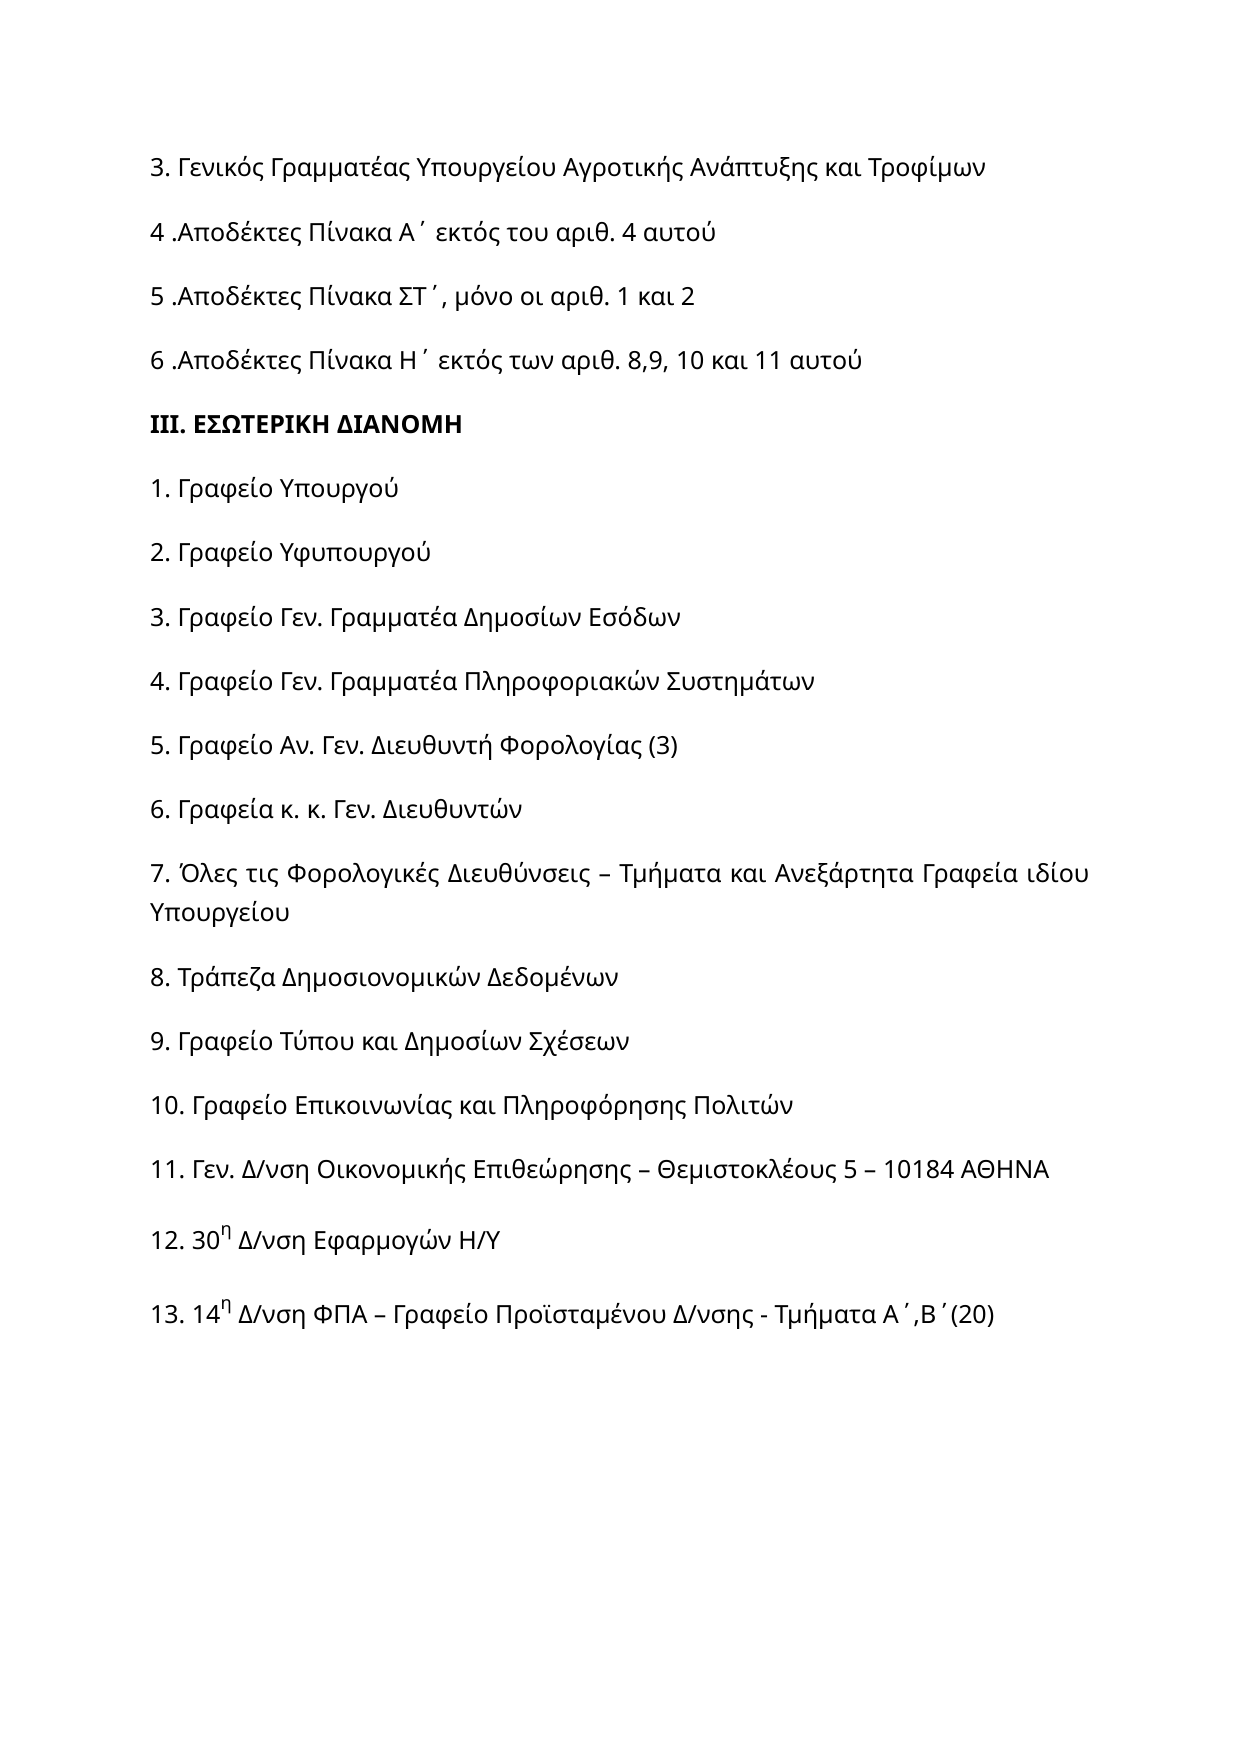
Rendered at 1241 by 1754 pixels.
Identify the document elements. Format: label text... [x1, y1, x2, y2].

text 10. Γραφείο Επικοινωνίας και Πληροφόρησης Πολιτών [150, 1087, 1090, 1122]
text 4 .Αποδέκτες Πίνακα Α΄ εκτός του αριθ. 4 αυτού [150, 214, 1090, 248]
text 9. Γραφείο Τύπου και Δημοσίων Σχέσεων [150, 1023, 1090, 1057]
text 6 .Αποδέκτες Πίνακα Η΄ εκτός των αριθ. 8,9, 10 και 11 αυτού [150, 342, 1090, 377]
text 12. 30η Δ/νση Εφαρμογών Η/Υ [150, 1216, 1090, 1258]
text 3. Γραφείο Γεν. Γραμματέα Δημοσίων Εσόδων [150, 599, 1090, 633]
text 1. Γραφείο Υπουργού [150, 471, 1090, 505]
text 11. Γεν. Δ/νση Οικονομικής Επιθεώρησης – Θεμιστοκλέους 5 – 10184 ΑΘΗΝΑ [150, 1152, 1090, 1186]
text 4. Γραφείο Γεν. Γραμματέα Πληροφοριακών Συστημάτων [150, 663, 1090, 697]
text 7. Όλες τις Φορολογικές Διευθύνσεις – Τμήματα και Ανεξάρτητα Γραφεία ιδίου Υπουργείου [150, 856, 1090, 929]
text 5. Γραφείο Αν. Γεν. Διευθυντή Φορολογίας (3) [150, 727, 1090, 762]
text 13. 14η Δ/νση ΦΠΑ – Γραφείο Προϊσταμένου Δ/νσης - Τμήματα Α΄,Β΄(20) [150, 1290, 1090, 1332]
text 2. Γραφείο Υφυπουργού [150, 535, 1090, 569]
text 5 .Αποδέκτες Πίνακα ΣΤ΄, μόνο οι αριθ. 1 και 2 [150, 278, 1090, 312]
text 3. Γενικός Γραμματέας Υπουργείου Αγροτικής Ανάπτυξης και Τροφίμων [150, 150, 1090, 184]
text 6. Γραφεία κ. κ. Γεν. Διευθυντών [150, 792, 1090, 826]
text ΙΙΙ. ΕΣΩΤΕΡΙΚΗ ΔΙΑΝΟΜΗ [150, 407, 1090, 441]
text 8. Τράπεζα Δημοσιονομικών Δεδομένων [150, 959, 1090, 993]
